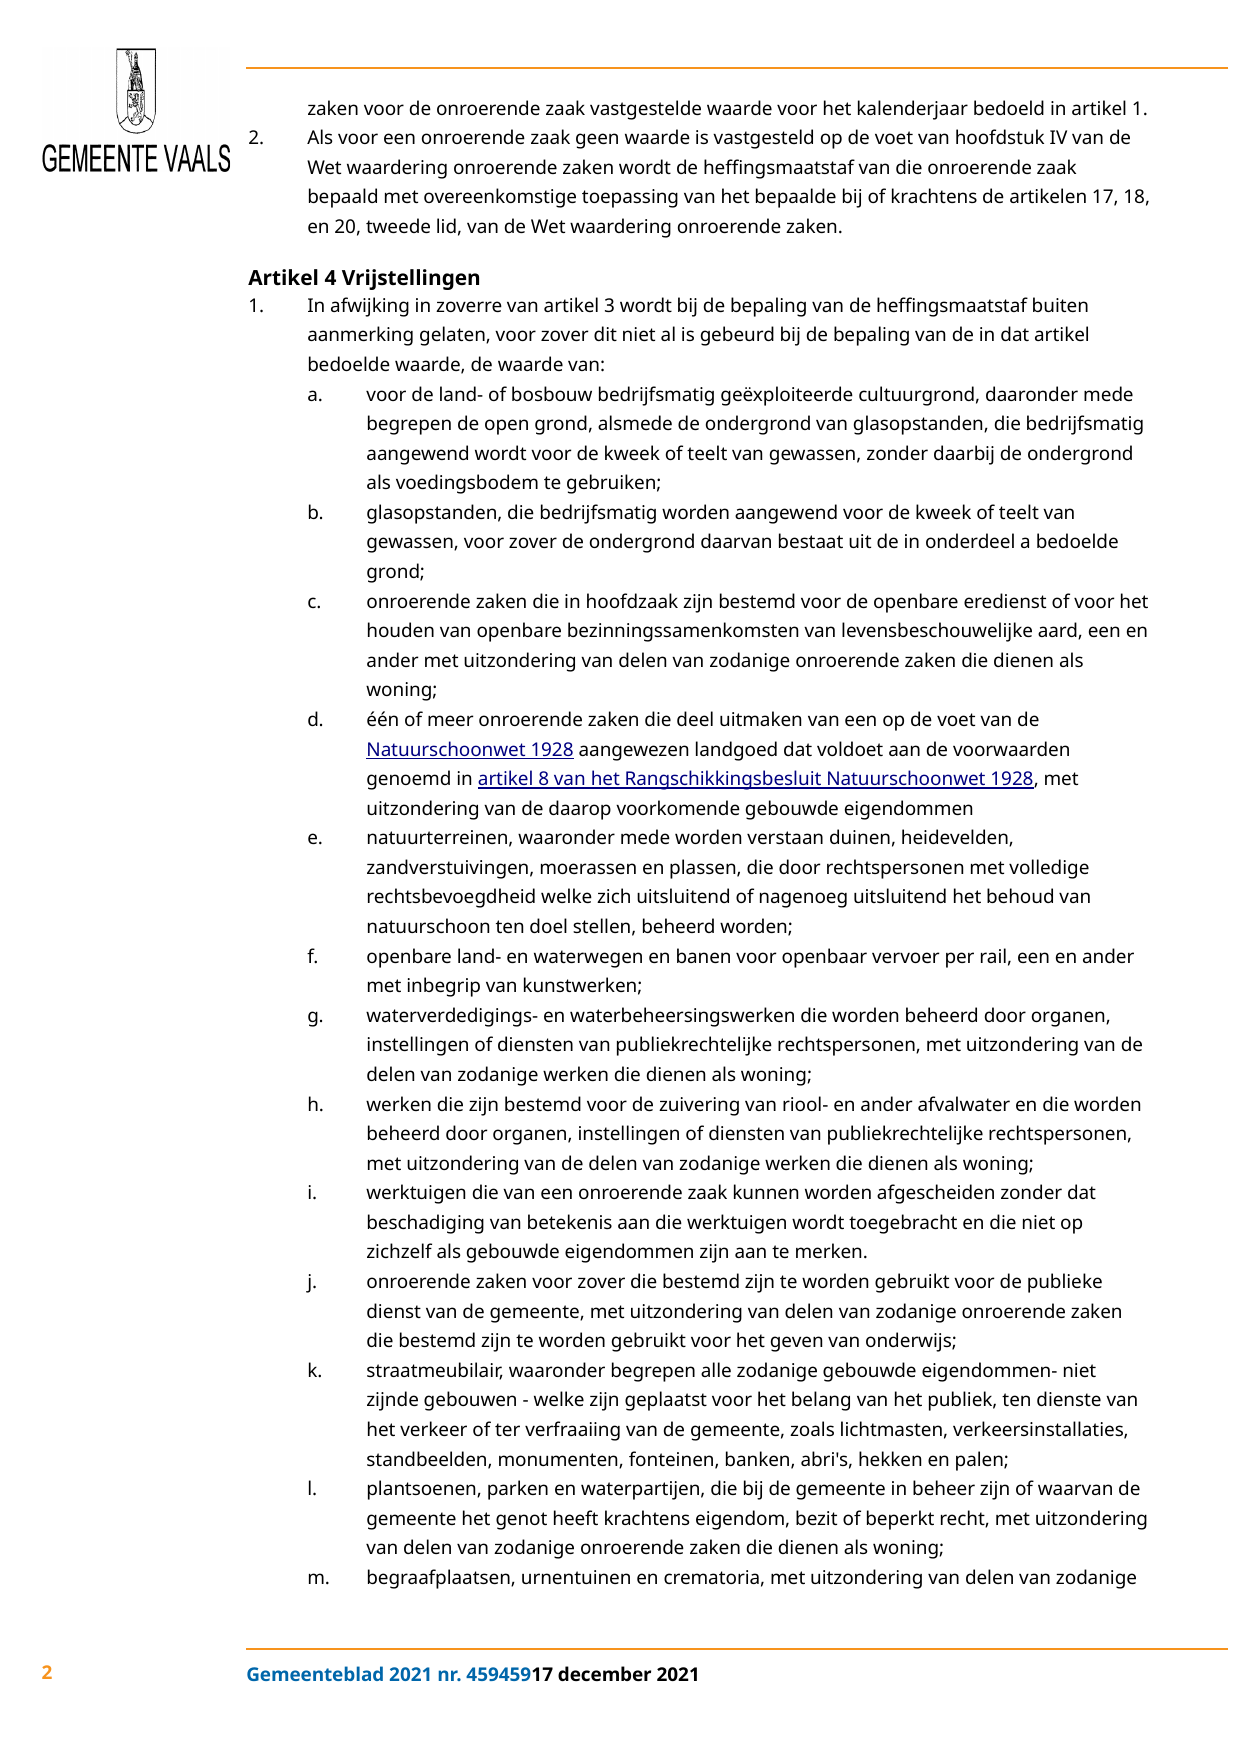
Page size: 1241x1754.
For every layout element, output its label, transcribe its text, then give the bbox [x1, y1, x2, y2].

list In afwijking in zoverre van artikel 3 wordt bij de bepaling van de heffingsmaatstaf buiten aanmerking gelaten, voor zover dit niet al is gebeurd bij de bepaling van de in dat artikel bedoelde waarde, de waarde van: [248, 292, 1152, 377]
list plantsoenen, parken en waterpartijen, die bij de gemeente in beheer zijn of waarvan de gemeente het genot heeft krachtens eigendom, bezit of beperkt recht, met uitzondering van delen van zodanige onroerende zaken die dienen als woning; [307, 1475, 1152, 1560]
list één of meer onroerende zaken die deel uitmaken van een op de voet van de Natuurschoonwet 1928 aangewezen landgoed dat voldoet aan de voorwaarden genoemd in artikel 8 van het Rangschikkingsbesluit Natuurschoonwet 1928, met uitzondering van de daarop voorkomende gebouwde eigendommen [307, 706, 1152, 821]
list voor de land- of bosbouw bedrijfsmatig geëxploiteerde cultuurgrond, daaronder mede begrepen de open grond, alsmede de ondergrond van glasopstanden, die bedrijfsmatig aangewend wordt voor de kweek of teelt van gewassen, zonder daarbij de ondergrond als voedingsbodem te gebruiken; [307, 381, 1152, 495]
list werken die zijn bestemd voor de zuivering van riool- en ander afvalwater en die worden beheerd door organen, instellingen of diensten van publiekrechtelijke rechtspersonen, met uitzondering van de delen van zodanige werken die dienen als woning; [307, 1091, 1152, 1176]
list openbare land- en waterwegen en banen voor openbaar vervoer per rail, een en ander met inbegrip van kunstwerken; [307, 943, 1152, 998]
list glasopstanden, die bedrijfsmatig worden aangewend voor de kweek of teelt van gewassen, voor zover de ondergrond daarvan bestaat uit de in onderdeel a bedoelde grond; [307, 499, 1152, 584]
picture [41, 47, 231, 172]
list onroerende zaken voor zover die bestemd zijn te worden gebruikt voor de publieke dienst van de gemeente, met uitzondering van delen van zodanige onroerende zaken die bestemd zijn te worden gebruikt voor het geven van onderwijs; [307, 1268, 1152, 1353]
list onroerende zaken die in hoofdzaak zijn bestemd voor de openbare eredienst of voor het houden van openbare bezinningssamenkomsten van levensbeschouwelijke aard, een en ander met uitzondering van delen van zodanige onroerende zaken die dienen als woning; [307, 588, 1152, 702]
text Artikel 4 Vrijstellingen [248, 263, 1152, 292]
list Als voor een onroerende zaak geen waarde is vastgesteld op de voet van hoofdstuk IV van de Wet waardering onroerende zaken wordt de heffingsmaatstaf van die onroerende zaak bepaald met overeenkomstige toepassing van het bepaalde bij of krachtens de artikelen 17, 18, en 20, tweede lid, van de Wet waardering onroerende zaken. [248, 124, 1152, 239]
list zaken voor de onroerende zaak vastgestelde waarde voor het kalenderjaar bedoeld in artikel 1. [248, 95, 1152, 121]
list natuurterreinen, waaronder mede worden verstaan duinen, heidevelden, zandverstuivingen, moerassen en plassen, die door rechtspersonen met volledige rechtsbevoegdheid welke zich uitsluitend of nagenoeg uitsluitend het behoud van natuurschoon ten doel stellen, beheerd worden; [307, 824, 1152, 939]
list werktuigen die van een onroerende zaak kunnen worden afgescheiden zonder dat beschadiging van betekenis aan die werktuigen wordt toegebracht en die niet op zichzelf als gebouwde eigendommen zijn aan te merken. [307, 1179, 1152, 1264]
list straatmeubilair, waaronder begrepen alle zodanige gebouwde eigendommen- niet zijnde gebouwen - welke zijn geplaatst voor het belang van het publiek, ten dienste van het verkeer of ter verfraaiing van de gemeente, zoals lichtmasten, verkeersinstallaties, standbeelden, monumenten, fonteinen, banken, abri's, hekken en palen; [307, 1357, 1152, 1471]
list waterverdedigings- en waterbeheersingswerken die worden beheerd door organen, instellingen of diensten van publiekrechtelijke rechtspersonen, met uitzondering van de delen van zodanige werken die dienen als woning; [307, 1002, 1152, 1087]
list begraafplaatsen, urnentuinen en crematoria, met uitzondering van delen van zodanige [307, 1564, 1152, 1590]
